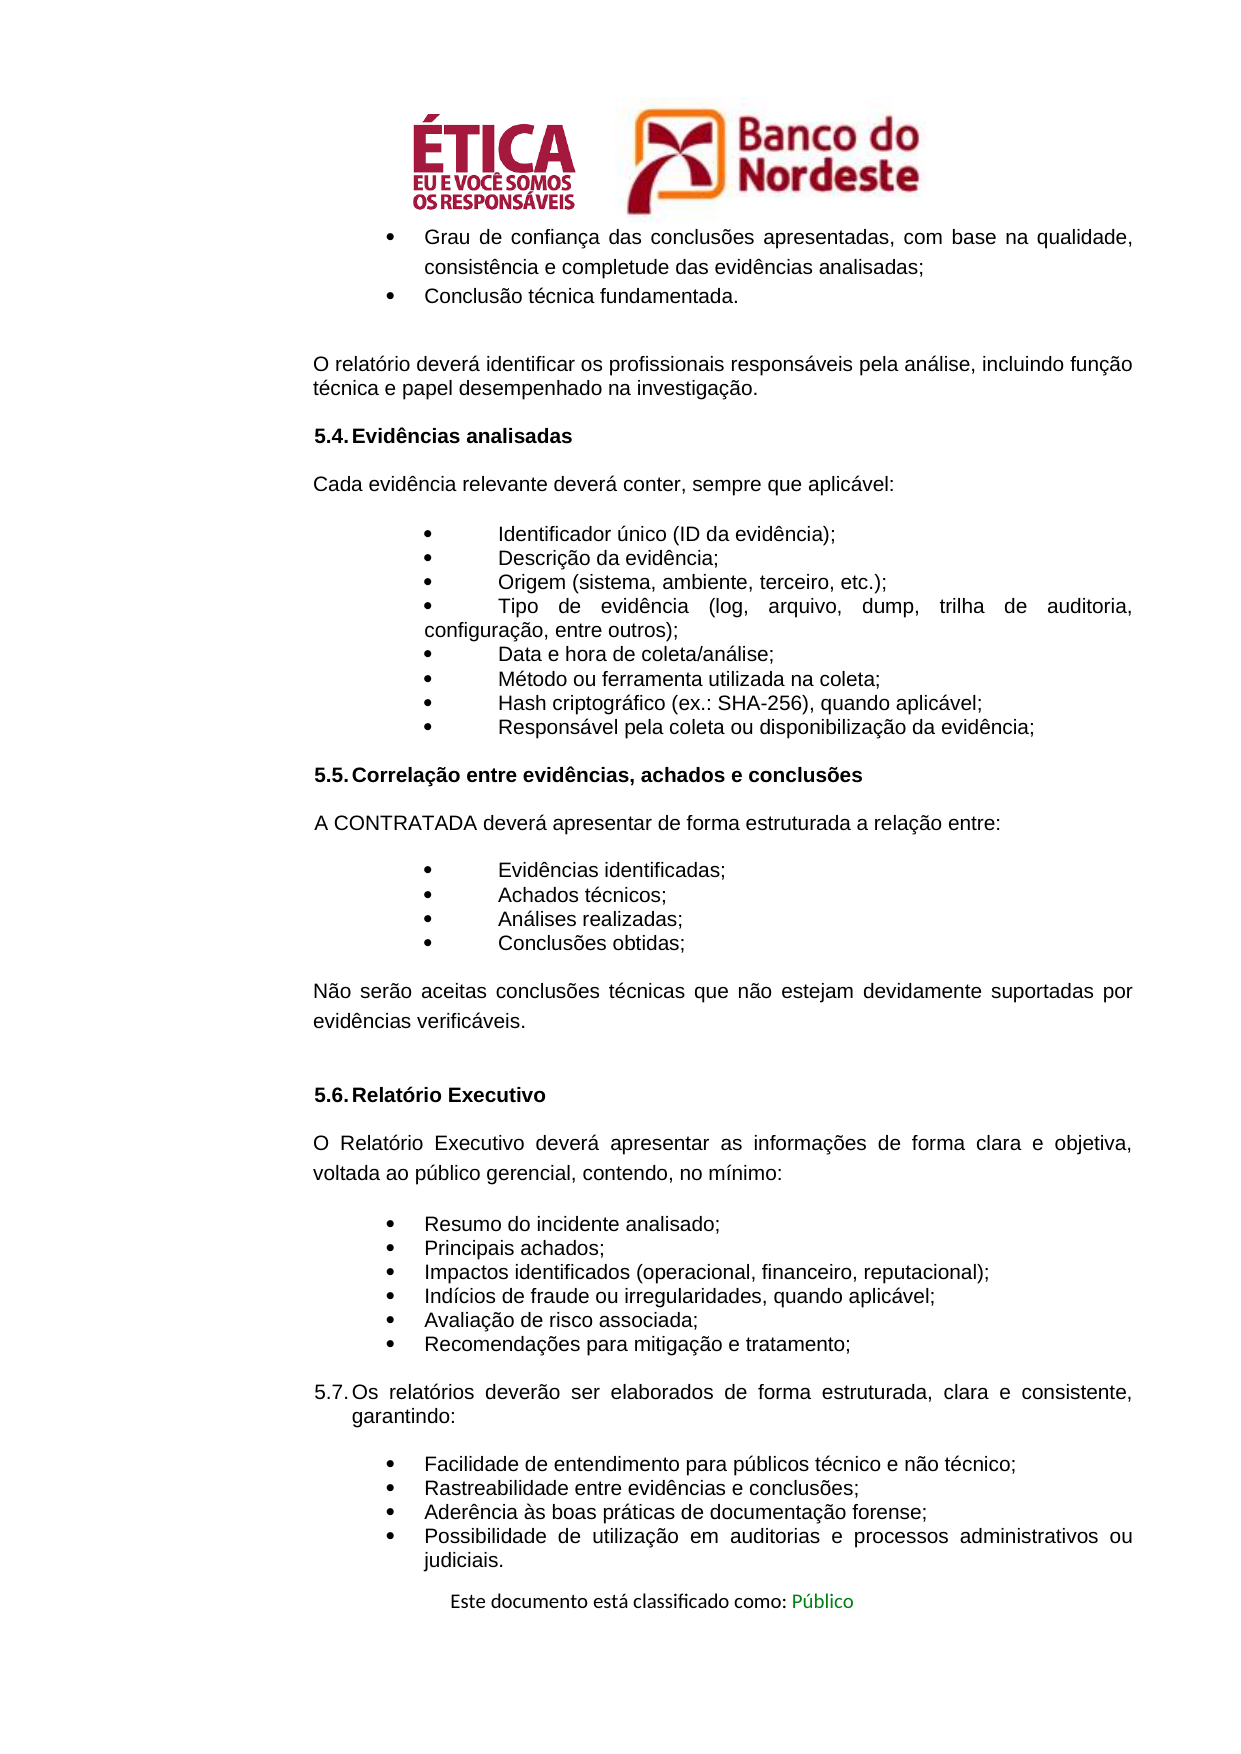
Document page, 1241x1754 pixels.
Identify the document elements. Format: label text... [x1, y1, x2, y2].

list Evidências analisadas [314, 423, 1134, 447]
list Recomendações para mitigação e tratamento; [387, 1332, 1134, 1356]
text Cada evidência relevante deverá conter, sempre que aplicável: [239, 471, 1134, 495]
list Indícios de fraude ou irregularidades, quando aplicável; [387, 1284, 1134, 1308]
list Principais achados; [387, 1236, 1134, 1260]
list A CONTRATADA deverá apresentar de forma estruturada a relação entre: [314, 810, 1134, 834]
list Responsável pela coleta ou disponibilização da evidência; [424, 714, 1134, 738]
list Resumo do incidente analisado; [387, 1212, 1134, 1236]
list Tipo de evidência (log, arquivo, dump, trilha de auditoria, configuração, entre outros); [424, 594, 1134, 642]
list Conclusão técnica fundamentada. [387, 284, 1134, 308]
list Evidências identificadas; [424, 858, 1134, 882]
list Hash criptográfico (ex.: SHA-256), quando aplicável; [424, 690, 1134, 714]
list Achados técnicos; [424, 882, 1134, 906]
list Rastreabilidade entre evidências e conclusões; [387, 1476, 1134, 1500]
text O Relatório Executivo deverá apresentar as informações de forma clara e objetiva, voltada ao público gerencial, contendo, no mínimo: [313, 1131, 1134, 1185]
list Análises realizadas; [424, 906, 1134, 931]
text Não serão aceitas conclusões técnicas que não estejam devidamente suportadas por evidências verificáveis. [313, 978, 1134, 1032]
list Identificador único (ID da evidência); [424, 522, 1134, 546]
list Origem (sistema, ambiente, terceiro, etc.); [424, 570, 1134, 594]
list Aderência às boas práticas de documentação forense; [387, 1500, 1134, 1524]
list Data e hora de coleta/análise; [424, 642, 1134, 666]
list Conclusões obtidas; [424, 931, 1134, 954]
list Relatório Executivo [314, 1083, 1134, 1107]
list Possibilidade de utilização em auditorias e processos administrativos ou judiciais. [387, 1524, 1134, 1572]
list Descrição da evidência; [424, 546, 1134, 570]
list Os relatórios deverão ser elaborados de forma estruturada, clara e consistente, garantindo: [314, 1380, 1134, 1428]
list Avaliação de risco associada; [387, 1308, 1134, 1332]
list Grau de confiança das conclusões apresentadas, com base na qualidade, consistência e completude das evidências analisadas; [387, 224, 1134, 278]
list Método ou ferramenta utilizada na coleta; [424, 666, 1134, 690]
text O relatório deverá identificar os profissionais responsáveis pela análise, incluindo função técnica e papel desempenhado na investigação. [313, 352, 1134, 399]
list Impactos identificados (operacional, financeiro, reputacional); [387, 1260, 1134, 1284]
list Facilidade de entendimento para públicos técnico e não técnico; [387, 1452, 1134, 1476]
list Correlação entre evidências, achados e conclusões [314, 762, 1134, 786]
